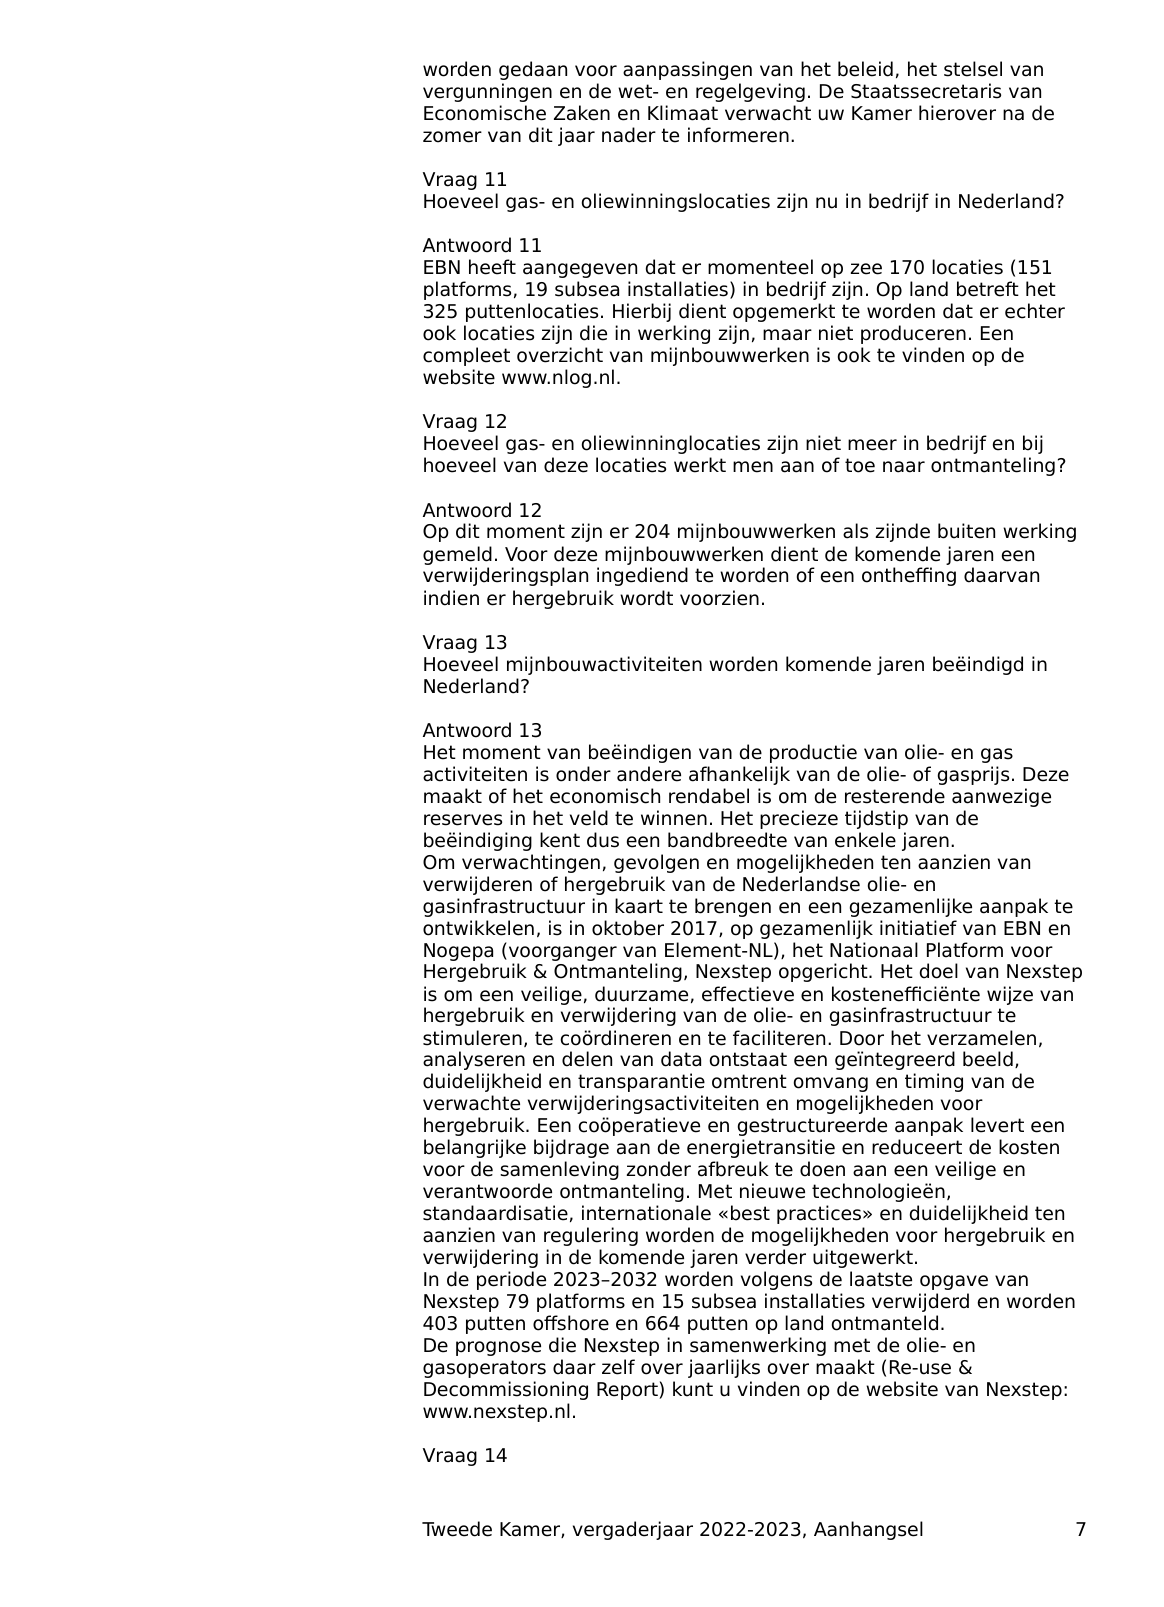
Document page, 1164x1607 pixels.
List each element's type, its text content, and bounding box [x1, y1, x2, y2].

text EBN heeft aangegeven dat er momenteel op zee 170 locaties (151 platforms, 19 subsea installaties) in bedrijf zijn. Op land betreft het 325 puttenlocaties. Hierbij dient opgemerkt te worden dat er echter ook locaties zijn die in werking zijn, maar niet produceren. Een compleet overzicht van mijnbouwwerken is ook te vinden op de website www.nlog.nl. [422, 257, 1087, 389]
text Op dit moment zijn er 204 mijnbouwwerken als zijnde buiten werking gemeld. Voor deze mijnbouwwerken dient de komende jaren een verwijderingsplan ingediend te worden of een ontheffing daarvan indien er hergebruik wordt voorzien. [422, 521, 1087, 609]
text Om verwachtingen, gevolgen en mogelijkheden ten aanzien van verwijderen of hergebruik van de Nederlandse olie- en gasinfrastructuur in kaart te brengen en een gezamenlijke aanpak te ontwikkelen, is in oktober 2017, op gezamenlijk initiatief van EBN en Nogepa (voorganger van Element-NL), het Nationaal Platform voor Hergebruik & Ontmanteling, Nexstep opgericht. Het doel van Nexstep is om een veilige, duurzame, effectieve en kostenefficiënte wijze van hergebruik en verwijdering van de olie- en gasinfrastructuur te stimuleren, te coördineren en te faciliteren. Door het verzamelen, analyseren en delen van data ontstaat een geïntegreerd beeld, duidelijkheid en transparantie omtrent omvang en timing van de verwachte verwijderingsactiviteiten en mogelijkheden voor hergebruik. Een coöperatieve en gestructureerde aanpak levert een belangrijke bijdrage aan de energietransitie en reduceert de kosten voor de samenleving zonder afbreuk te doen aan een veilige en verantwoorde ontmanteling. Met nieuwe technologieën, standaardisatie, internationale «best practices» en duidelijkheid ten aanzien van regulering worden de mogelijkheden voor hergebruik en verwijdering in de komende jaren verder uitgewerkt. [422, 852, 1087, 1269]
text Hoeveel mijnbouwactiviteiten worden komende jaren beëindigd in Nederland? [422, 653, 1087, 697]
text In de periode 2023–2032 worden volgens de laatste opgave van Nexstep 79 platforms en 15 subsea installaties verwijderd en worden 403 putten offshore en 664 putten op land ontmanteld. [422, 1269, 1087, 1335]
text Vraag 11 [422, 169, 1087, 191]
text Antwoord 11 [422, 235, 1087, 257]
text Antwoord 13 [422, 720, 1087, 742]
text Antwoord 12 [422, 499, 1087, 521]
text Vraag 14 [422, 1445, 1087, 1467]
text worden gedaan voor aanpassingen van het beleid, het stelsel van vergunningen en de wet- en regelgeving. De Staatssecretaris van Economische Zaken en Klimaat verwacht uw Kamer hierover na de zomer van dit jaar nader te informeren. [422, 59, 1087, 147]
text Vraag 12 [422, 411, 1087, 433]
text Het moment van beëindigen van de productie van olie- en gas activiteiten is onder andere afhankelijk van de olie- of gasprijs. Deze maakt of het economisch rendabel is om de resterende aanwezige reserves in het veld te winnen. Het precieze tijdstip van de beëindiging kent dus een bandbreedte van enkele jaren. [422, 742, 1087, 852]
text Hoeveel gas- en oliewinningslocaties zijn nu in bedrijf in Nederland? [422, 191, 1087, 213]
text Hoeveel gas- en oliewinninglocaties zijn niet meer in bedrijf en bij hoeveel van deze locaties werkt men aan of toe naar ontmanteling? [422, 433, 1087, 477]
text De prognose die Nexstep in samenwerking met de olie- en gasoperators daar zelf over jaarlijks over maakt (Re-use & Decommissioning Report) kunt u vinden op de website van Nexstep: www.nexstep.nl. [422, 1335, 1087, 1423]
text Vraag 13 [422, 632, 1087, 653]
